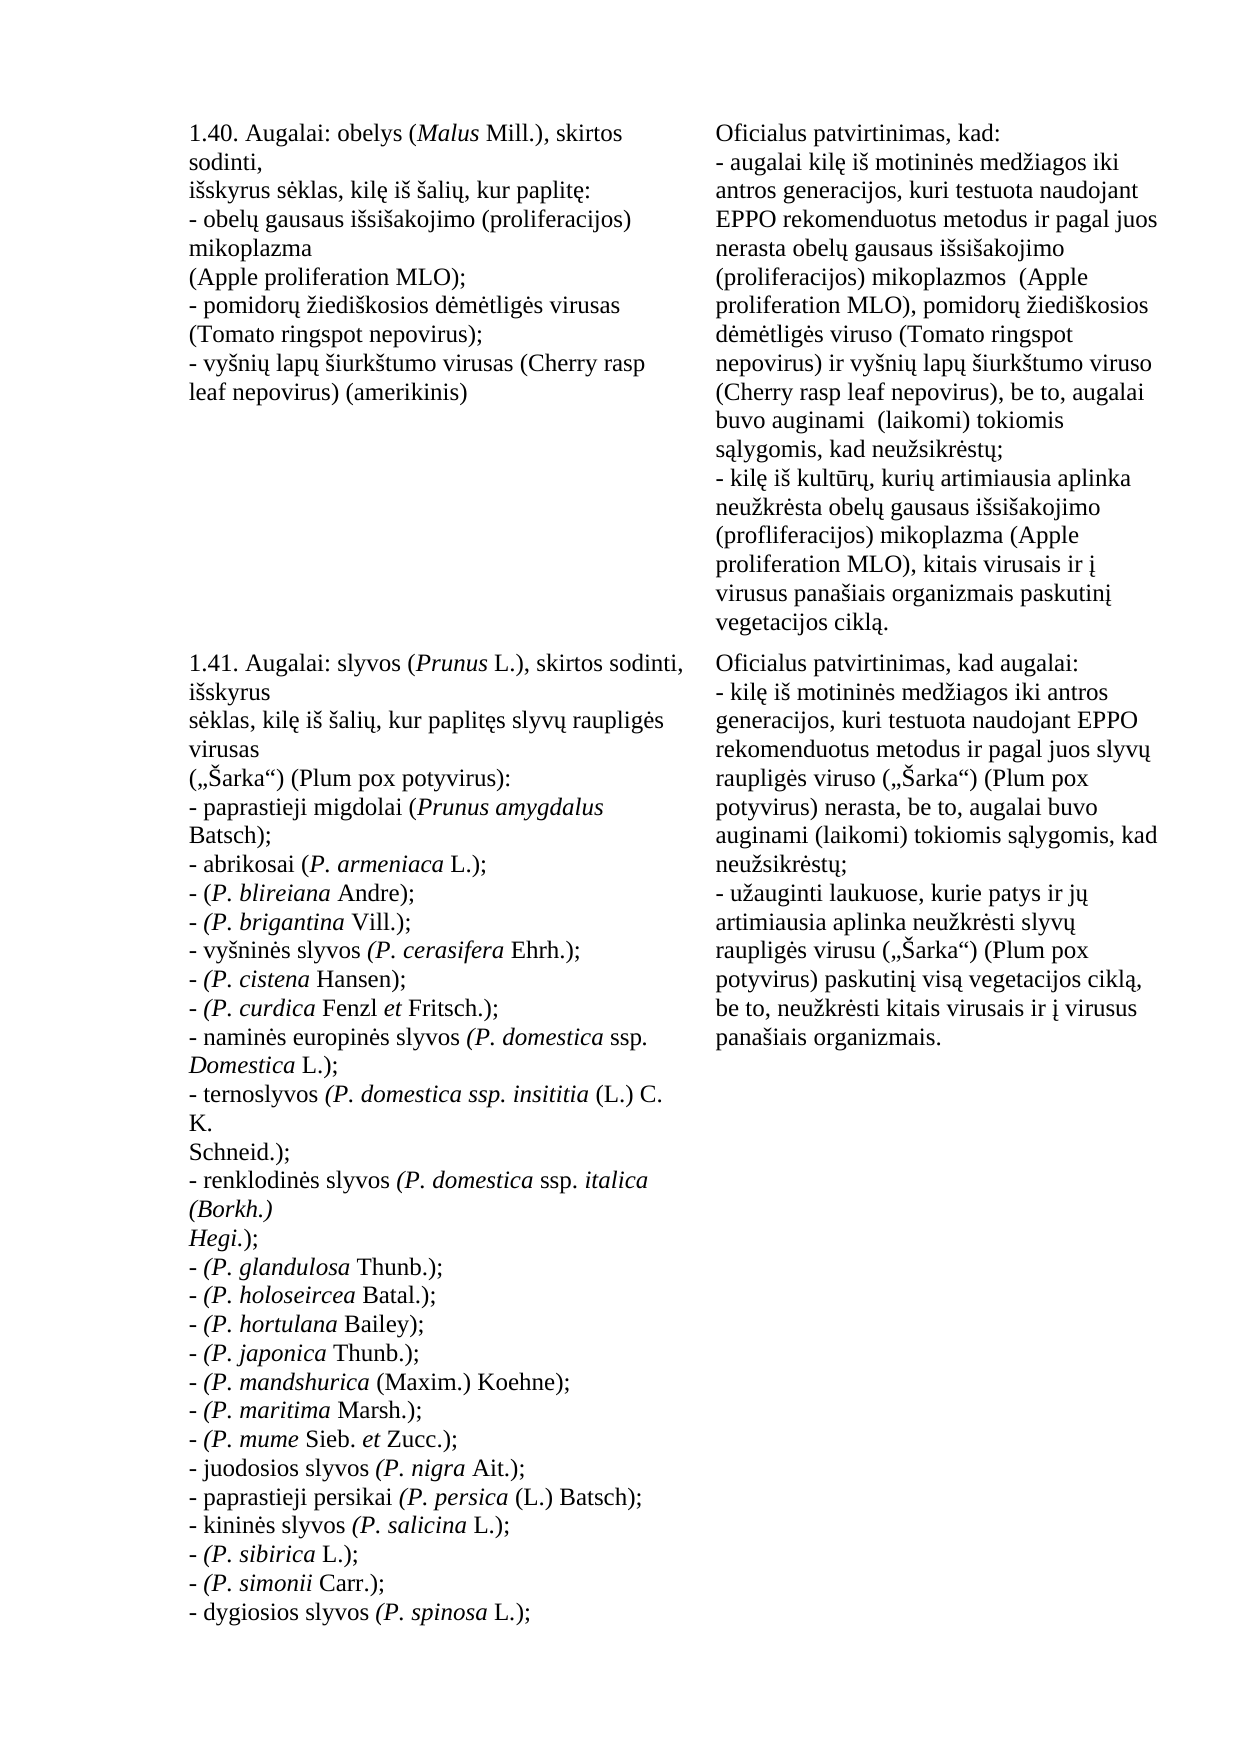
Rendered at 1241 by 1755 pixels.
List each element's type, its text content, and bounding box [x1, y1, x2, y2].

table_cell Oficialus patvirtinimas, kad: - augalai kilę iš motininės medžiagos iki antros generacijos, kuri testuota naudojant EPPO rekomenduotus metodus ir pagal juos nerasta obelų gausaus išsišakojimo (proliferacijos) mikoplazmos (Apple proliferation MLO), pomidorų žiediškosios dėmėtligės viruso (Tomato ringspot nepovirus) ir vyšnių lapų šiurkštumo viruso (Cherry rasp leaf nepovirus), be to, augalai buvo auginami (laikomi) tokiomis sąlygomis, kad neužsikrėstų; - kilę iš kultūrų, kurių artimiausia aplinka neužkrėsta obelų gausaus išsišakojimo (profliferacijos) mikoplazma (Apple proliferation MLO), kitais virusais ir į virusus panašiais organizmais paskutinį vegetacijos ciklą. [704, 118, 1181, 648]
table_cell Oficialus patvirtinimas, kad augalai: - kilę iš motininės medžiagos iki antros generacijos, kuri testuota naudojant EPPO rekomenduotus metodus ir pagal juos slyvų raupligės viruso („Šarka“) (Plum pox potyvirus) nerasta, be to, augalai buvo auginami (laikomi) tokiomis sąlygomis, kad neužsikrėstų; - užauginti laukuose, kurie patys ir jų artimiausia aplinka neužkrėsti slyvų raupligės virusu („Šarka“) (Plum pox potyvirus) paskutinį visą vegetacijos ciklą, be to, neužkrėsti kitais virusais ir į virusus panašiais organizmais. [704, 648, 1181, 1625]
table_cell 1.40. Augalai: obelys (Malus Mill.), skirtos sodinti, išskyrus sėklas, kilę iš šalių, kur paplitę: - obelų gausaus išsišakojimo (proliferacijos) mikoplazma (Apple proliferation MLO); - pomidorų žiediškosios dėmėtligės virusas (Tomato ringspot nepovirus); - vyšnių lapų šiurkštumo virusas (Cherry rasp leaf nepovirus) (amerikinis) [177, 118, 704, 648]
table_cell 1.41. Augalai: slyvos (Prunus L.), skirtos sodinti, išskyrus sėklas, kilę iš šalių, kur paplitęs slyvų raupligės virusas („Šarka“) (Plum pox potyvirus): - paprastieji migdolai (Prunus amygdalus Batsch); - abrikosai (P. armeniaca L.); - (P. blireiana Andre); - (P. brigantina Vill.); - vyšninės slyvos (P. cerasifera Ehrh.); - (P. cistena Hansen); - (P. curdica Fenzl et Fritsch.); - naminės europinės slyvos (P. domestica ssp. Domestica L.); - ternoslyvos (P. domestica ssp. insititia (L.) C. K. Schneid.); - renklodinės slyvos (P. domestica ssp. italica (Borkh.) Hegi.); - (P. glandulosa Thunb.); - (P. holoseircea Batal.); - (P. hortulana Bailey); - (P. japonica Thunb.); - (P. mandshurica (Maxim.) Koehne); - (P. maritima Marsh.); - (P. mume Sieb. et Zucc.); - juodosios slyvos (P. nigra Ait.); - paprastieji persikai (P. persica (L.) Batsch); - kininės slyvos (P. salicina L.); - (P. sibirica L.); - (P. simonii Carr.); - dygiosios slyvos (P. spinosa L.); [177, 648, 704, 1625]
